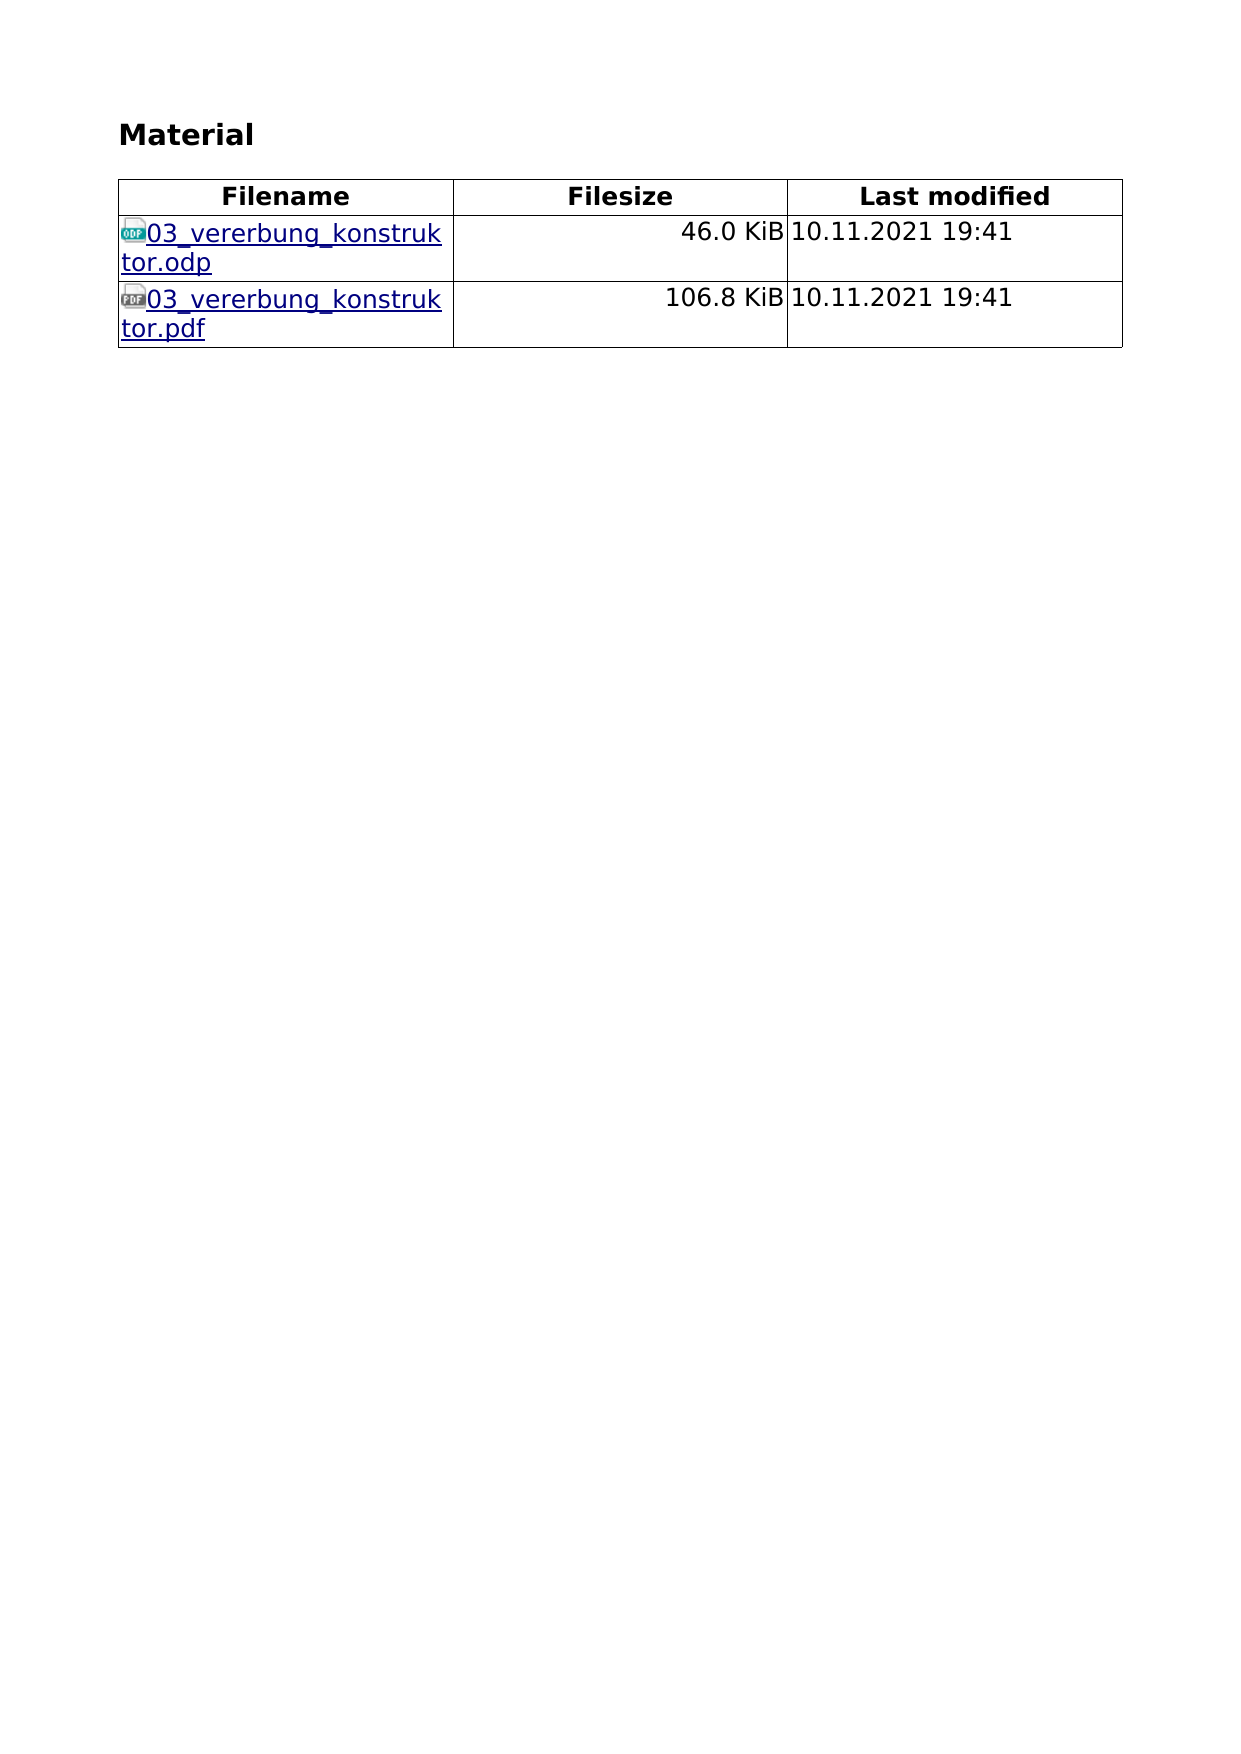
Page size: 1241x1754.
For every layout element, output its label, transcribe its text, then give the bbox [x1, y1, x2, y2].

table_cell 106.8 KiB [454, 282, 787, 347]
table_cell 03_vererbung_konstruktor.odp [119, 216, 453, 281]
table_cell 03_vererbung_konstruktor.pdf [119, 282, 453, 347]
picture [121, 217, 147, 243]
table_header Filename [119, 180, 453, 214]
picture [121, 283, 147, 309]
table_cell 10.11.2021 19:41 [788, 216, 1122, 281]
table_header Last modified [788, 180, 1122, 214]
table_header Filesize [454, 180, 787, 214]
table_cell 10.11.2021 19:41 [788, 282, 1122, 347]
table_cell 46.0 KiB [454, 216, 787, 281]
subtitle Material [118, 118, 1122, 152]
